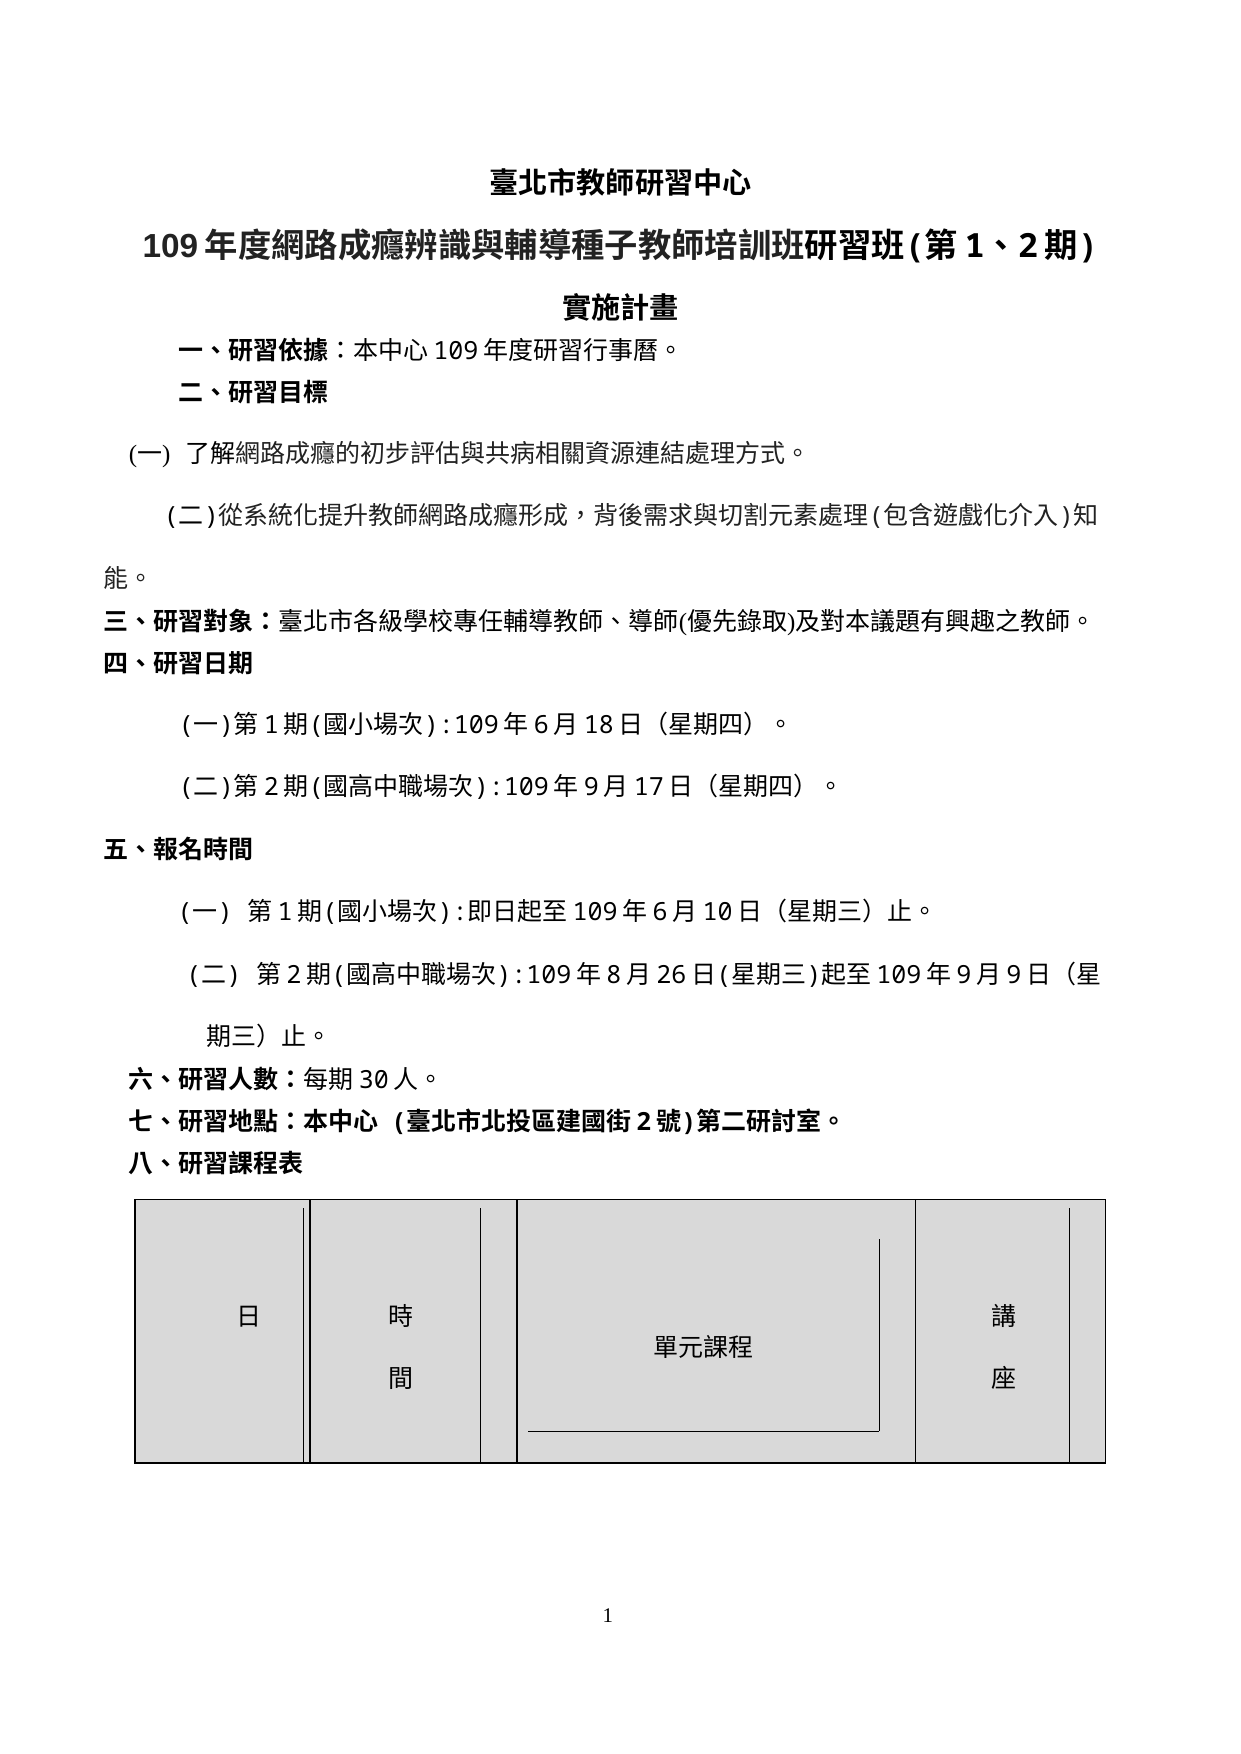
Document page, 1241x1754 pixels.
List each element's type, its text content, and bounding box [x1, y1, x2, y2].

table_header 時間 [311, 1200, 516, 1462]
text 四、研習日期 [103, 639, 1112, 681]
text 實施計畫 [128, 264, 1112, 326]
text 八、研習課程表 [128, 1139, 1112, 1181]
text (二) 第2期(國高中職場次):109年8月26日(星期三)起至109年9月9日（星期三）止。 [156, 931, 1112, 1056]
text 臺北市教師研習中心 [128, 139, 1112, 201]
text (一) 了解網路成癮的初步評估與共病相關資源連結處理方式。 [103, 410, 1137, 472]
text 二、研習目標 [178, 368, 1112, 410]
text 六、研習人數：每期30人。 [128, 1056, 1112, 1097]
text (一) 第1期(國小場次):即日起至109年6月10日（星期三）止。 [156, 868, 1112, 931]
text (二)第2期(國高中職場次):109年9月17日（星期四）。 [119, 743, 1112, 806]
table_header 單元課程 [518, 1200, 915, 1462]
table_header 講座 [916, 1200, 1105, 1462]
text 一、研習依據：本中心109年度研習行事曆。 [178, 326, 1112, 368]
table_header 日期 [136, 1200, 309, 1462]
text 七、研習地點：本中心 (臺北市北投區建國街2號)第二研討室。 [128, 1097, 1112, 1139]
text (二)從系統化提升教師網路成癮形成，背後需求與切割元素處理(包含遊戲化介入)知能。 [103, 472, 1112, 597]
text 109年度網路成癮辨識與輔導種子教師培訓班研習班(第1、2期) [128, 201, 1112, 264]
text (一)第1期(國小場次):109年6月18日（星期四）。 [119, 681, 1112, 743]
text 五、報名時間 [103, 806, 1112, 868]
text 三、研習對象：臺北市各級學校專任輔導教師、導師(優先錄取)及對本議題有興趣之教師。 [103, 597, 1112, 639]
